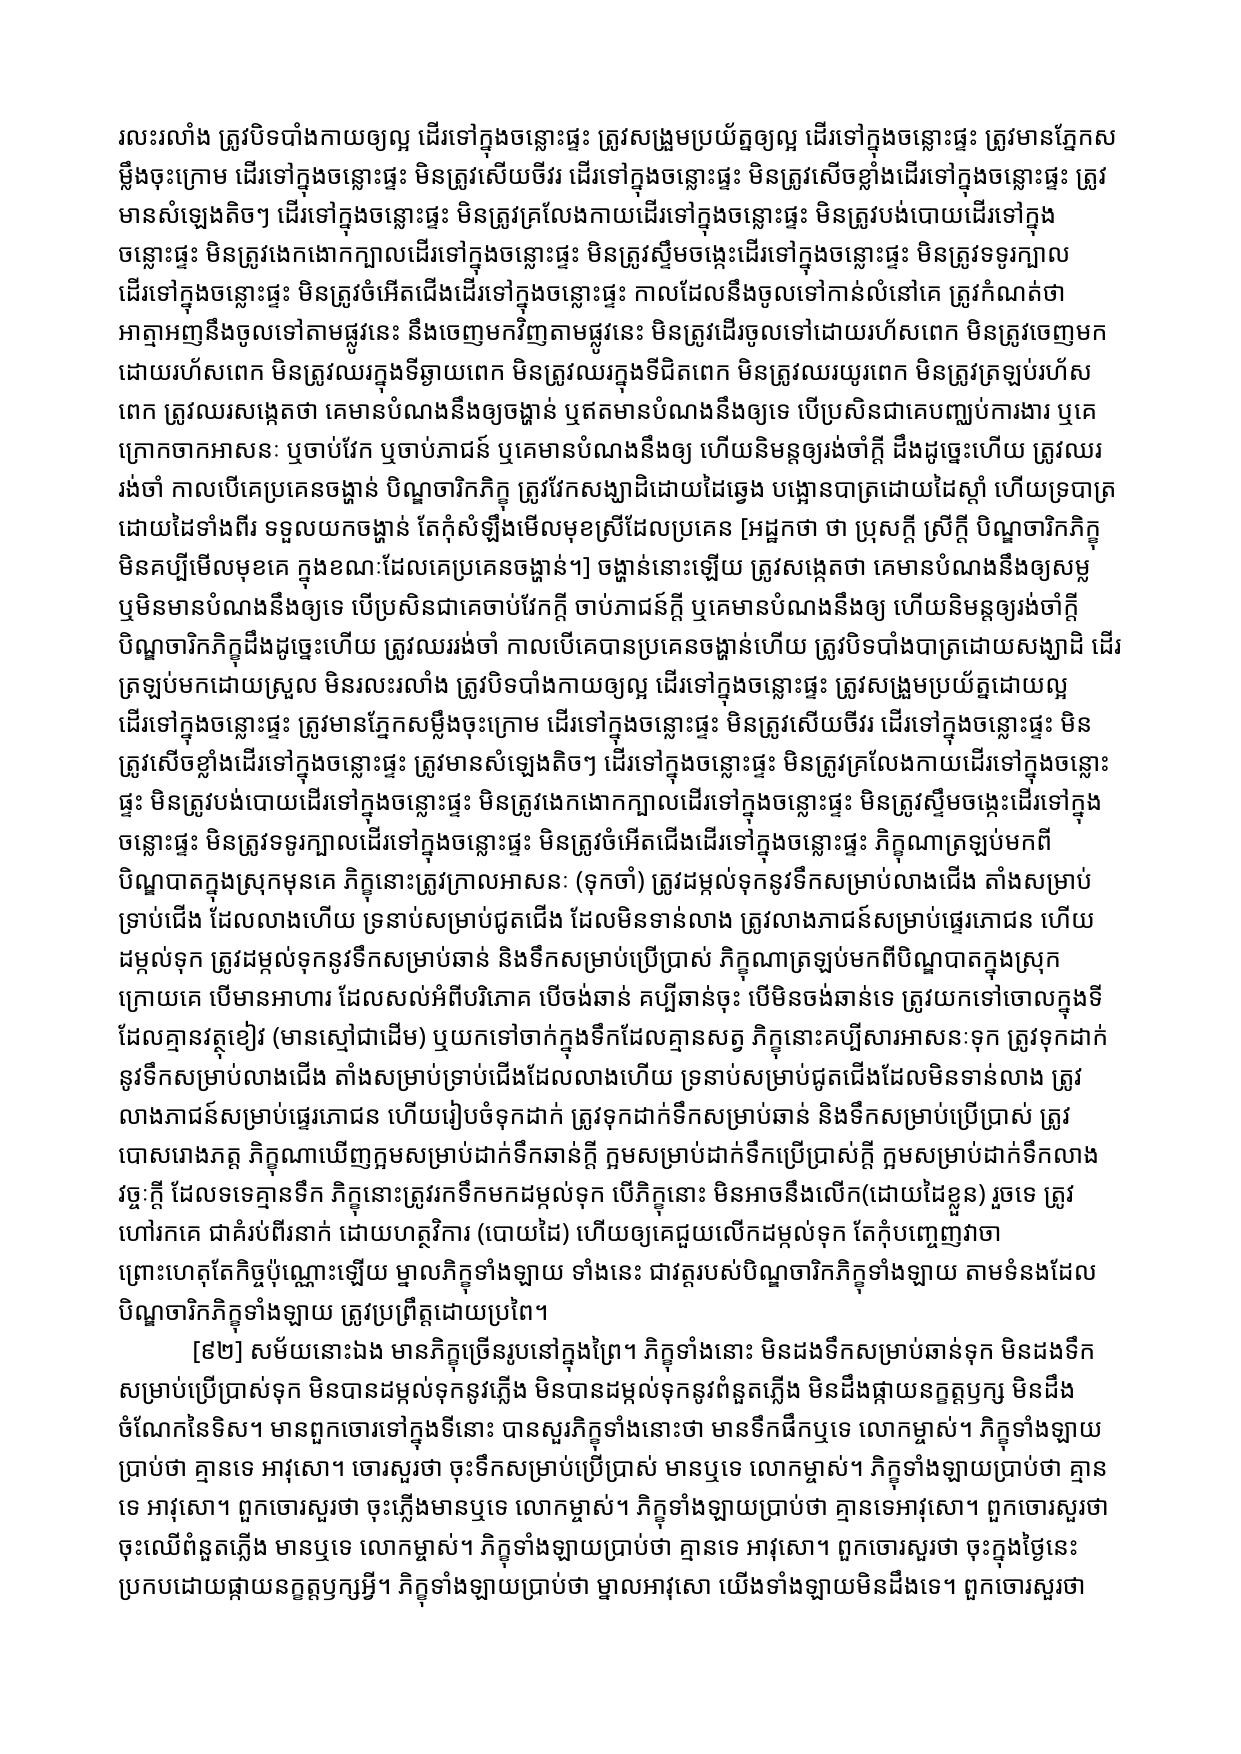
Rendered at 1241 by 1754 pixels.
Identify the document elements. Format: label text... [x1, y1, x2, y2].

text [៩២] សម័យនោះឯង មានភិក្ខុច្រើនរូបនៅក្នុងព្រៃ។ ភិក្ខុទាំងនោះ មិនដងទឹកសម្រាប់​ឆាន់ទុក មិនដងទឹកសម្រាប់ប្រើប្រាស់ទុក មិនបានដម្កល់ទុកនូវភ្លើង មិនបានដម្កល់ទុកនូវ​ពំនួត​ភ្លើង មិនដឹងផ្កាយនក្ខត្តឫក្ស មិនដឹងចំណែកនៃទិស។ មានពួកចោរទៅក្នុងទីនោះ បានសួរ​ភិក្ខុ​ទាំងនោះថា មានទឹកផឹកឬទេ លោកម្ចាស់។ ភិក្ខុទាំងឡាយប្រាប់ថា គ្មានទេ អាវុសោ។ ចោរ​សួរថា ចុះទឹកសម្រាប់ប្រើប្រាស់ មានឬទេ លោកម្ចាស់។ ភិក្ខុទាំងឡាយប្រាប់ថា គ្មានទេ អាវុសោ។ ពួក​ចោរសួរថា ចុះភ្លើងមានឬទេ លោកម្ចាស់។ ភិក្ខុទាំងឡាយ​ប្រាប់ថា គ្មានទេអាវុសោ។ ពួក​ចោរ​សួរថា ចុះឈើពំនួតភ្លើង មានឬទេ លោកម្ចាស់។ ភិក្ខុទាំងឡាយប្រាប់ថា គ្មានទេ អាវុសោ។ ពួកចោរ​សួរថា ចុះក្នុងថ្ងៃនេះ ប្រកបដោយផ្កាយ​នក្ខត្តឫក្សអ្វី។ ភិក្ខុទាំងឡាយ​ប្រាប់ថា​ ម្នាល​អាវុសោ យើងទាំងឡាយមិនដឹងទេ។ ពួកចោរសួរថា នេះហៅថាទិសអ្វី លោកម្ចាស់។ ភិក្ខុទាំងឡាយ​ប្រាប់ថា យើងទាំងឡាយមិនដឹងទេ អាវុសោ។ លំដាប់នោះ ចោរទាំងនោះ​និយាយ​ថា ទឹកសម្រាប់ផឹករបស់ភិក្ខុទាំងនេះក៏គ្មាន ទឹកសម្រាប់ប្រើប្រាស់ក៏គ្មាន ភ្លើងក៏គ្មាន ឈើពំនួត​ភ្លើង​ក៏គ្មាន ផ្កាយនក្ខត្តឫក្សក៏មិនដឹង ចំណែកនៃទិសក៏មិនស្គាល់ ពួកនេះ ជាចោរទេតើ ពួកនេះ មិនមែនជាភិក្ខុឡើយ ថាហើយ ក៏នាំគ្នាវាយ ហើយដើរចេញទៅ។ លំដាប់នោះ ភិក្ខុទាំងនោះ បានប្រាប់ដំណើរ​នុ៎ះ ដល់ភិក្ខុទាំងឡាយ។ ភិក្ខុទាំងឡាយ បានយកសេចក្តីនុ៎ះ ក្រាបបង្គំទូល ចំពោះ​ព្រះមានព្រះភាគ។ ព្រោះនិទាននេះ ដំណើរនេះ ទើបព្រះមានព្រះភាគ ទ្រង់ធ្វើធម្មីកថា ត្រាស់​ហៅ​ភិក្ខុទាំងឡាយមក ក្នុងពេលនោះថា ម្នាលភិក្ខុទាំងឡាយ បើដូច្នោះ តថាគតនឹងបញ្ញត្ត​វត្ត ដល់​អារញ្ញកភិក្ខុទាំងឡាយ (ភិក្ខុអ្នកនៅក្នុងព្រៃ) តាមទំនងដែលអារញ្ញកភិក្ខុទាំងឡាយ គប្បី​ប្រព្រឹត្តដោយប្រពៃបាន។ [118, 1332, 1122, 1601]
text [៩១] ម្នាលភិក្ខុទាំងឡាយ បិណ្ឌចារិកភិក្ខុ (ភិក្ខុអ្នកប្រព្រឹត្តបិណ្ឌបាត) គិតថា អាត្មាអញ​នឹងចូលទៅកាន់ស្រុក ក្នុងកាលឥឡូវនេះ ហើយគប្បីបិទបាំងមណ្ឌលបី គឺស្លៀកឲ្យជា​បរិមណ្ឌល ក្រវាត់សម្ពត់កាយពន្ធន៍ (វត្ថពន្ធចង្កេះ) ហើយតម្រួតឧត្តរាសង្គ និងសង្ឃាដិ ពាក់ក្ឌុំហើយឃ្លុំ ជូត​បាត្រ​ឲ្យស្អាត កាន់ដើរចូលទៅកាន់ស្រុកដោយស្រួល មិនរលះរលាំង ត្រូវបិទបាំងកាយឲ្យល្អ ដើរទៅក្នុង​ចន្លោះផ្ទះ ត្រូវសង្រួមប្រយ័ត្នឲ្យល្អ ដើរទៅក្នុងចន្លោះផ្ទះ ត្រូវមានភ្នែកសម្លឹងចុះក្រោម ដើរទៅក្នុងចន្លោះផ្ទះ មិនត្រូវសើយចីវរ ដើរទៅក្នុងចន្លោះផ្ទះ មិនត្រូវសើចខ្លាំង​ដើរទៅ​ក្នុង​ចន្លោះ​ផ្ទះ ត្រូវមានសំឡេងតិចៗ ដើរទៅក្នុងចន្លោះផ្ទះ មិនត្រូវ​គ្រលែងកាយ​ដើរទៅក្នុងចន្លោះផ្ទះ មិនត្រូវបង់បោយ​ដើរទៅក្នុងចន្លោះផ្ទះ មិនត្រូវងេកងោក​ក្បាល​ដើរទៅក្នុងចន្លោះផ្ទះ មិនត្រូវ​ស្ទឹម​ចង្កេះ​​ដើរទៅក្នុងចន្លោះផ្ទះ មិនត្រូវទទូរក្បាល​ដើរទៅក្នុងចន្លោះផ្ទះ មិនត្រូវចំអើតជើង​ដើរទៅ​ក្នុង​ចន្លោះ​ផ្ទះ កាលដែលនឹងចូលទៅកាន់លំនៅគេ ត្រូវកំណត់ថា អាត្មាអញនឹងចូលទៅ​តាម​ផ្លូវ​នេះ នឹងចេញ​មកវិញ​តាមផ្លូវនេះ មិនត្រូវដើរចូលទៅ​ដោយរហ័សពេក មិនត្រូវចេញមក​ដោយរហ័ស​ពេក មិនត្រូវឈរ​ក្នុងទីឆ្ងាយពេក មិនត្រូវឈរក្នុងទីជិតពេក មិនត្រូវ​ឈរយូរពេក មិនត្រូវ​ត្រឡប់​រហ័សពេក ត្រូវឈរសង្កេតថា គេមានបំណងនឹងឲ្យចង្ហាន់ ឬឥតមានបំណង​នឹងឲ្យទេ បើប្រសិន​ជាគេបញ្ឈប់ការងារ ឬគេក្រោកចាកអាសនៈ ឬចាប់​វែក ឬចាប់​ភាជន៍ ឬគេមានបំណង​នឹងឲ្យ ហើយនិមន្ត​ឲ្យរង់ចាំក្តី ដឹងដូច្នេះហើយ ត្រូវឈររង់ចាំ កាលបើគេប្រគេនចង្ហាន់ បិណ្ឌចារិក​ភិក្ខុ ត្រូវវែកសង្ឃាដិដោយដៃឆ្វេង បង្អោនបាត្រដោយដៃស្តាំ ហើយទ្របាត្រដោយដៃទាំងពីរ ទទួលយកចង្ហាន់ តែកុំសំឡឹងមើលមុខស្រីដែលប្រគេន [អដ្ឋកថា ថា ប្រុសក្តី ស្រីក្តី បិណ្ឌចារិកភិក្ខុ មិនគប្បីមើលមុខគេ ក្នុងខណៈ​ដែលគេប្រគេនចង្ហាន់។] ចង្ហាន់នោះឡើយ ត្រូវ​សង្កេតថា គេមានបំណងនឹងឲ្យសម្ល ឬមិនមានបំណង​នឹងឲ្យទេ បើប្រសិន​ជាគេ​ចាប់​វែកក្តី ចាប់​ភាជន៍ក្តី ឬគេមានបំណង​នឹងឲ្យ ហើយនិមន្ត​ឲ្យរង់ចាំក្តី បិណ្ឌចារិកភិក្ខុដឹងដូច្នេះហើយ ត្រូវ​ឈរ​រង់​ចាំ កាលបើគេបានប្រគេនចង្ហាន់ហើយ ត្រូវបិទបាំង​បាត្រដោយសង្ឃាដិ ដើរត្រឡប់មកដោយ​ស្រួល មិនរលះរលាំង ត្រូវបិទបាំង​កាយឲ្យល្អ ដើរទៅក្នុងចន្លោះផ្ទះ ត្រូវ​សង្រួម​ប្រយ័ត្នដោយល្អ ដើរទៅក្នុងចន្លោះផ្ទះ ត្រូវមានភ្នែកសម្លឹងចុះក្រោម ដើរទៅក្នុងចន្លោះផ្ទះ មិនត្រូវសើយចីវរ ដើរ​ទៅ​ក្នុងចន្លោះផ្ទះ មិនត្រូវ​សើចខ្លាំង​ដើរ​ទៅ​ក្នុងចន្លោះផ្ទះ ត្រូវមានសំឡេងតិចៗ ដើរទៅក្នុង​ចន្លោះ​ផ្ទះ មិនត្រូវ​គ្រលែងកាយ​ដើរទៅក្នុង​ចន្លោះ​ផ្ទះ មិនត្រូវបង់បោយ​ដើរទៅក្នុងចន្លោះផ្ទះ មិនត្រូវ​ងេក​ងោក​ក្បាល​ដើរទៅក្នុងចន្លោះផ្ទះ មិនត្រូវស្ទឹមចង្កេះ​ដើរទៅក្នុងចន្លោះផ្ទះ មិនត្រូវទទូរក្បាល​ដើរទៅក្នុងចន្លោះផ្ទះ មិនត្រូវចំអើត​ជើង​​ដើរទៅក្នុងចន្លោះផ្ទះ ភិក្ខុណាត្រឡប់មកពីបិណ្ឌបាត​ក្នុងស្រុកមុនគេ ភិក្ខុនោះត្រូវក្រាលអាសនៈ (ទុកចាំ) ត្រូវដម្កល់ទុកនូវទឹកសម្រាប់លាងជើង តាំង​សម្រាប់ទ្រាប់ជើង ដែលលាងហើយ ទ្រនាប់​សម្រាប់ជូតជើង ដែលមិនទាន់លាង ត្រូវលាងភាជន៍​សម្រាប់ផ្ទេរភោជន ហើយដម្កល់ទុក ត្រូវដម្កល់ទុកនូវទឹកសម្រាប់ឆាន់ និងទឹកសម្រាប់ប្រើប្រាស់ ភិក្ខុណាត្រឡប់​មកពីបិណ្ឌបាតក្នុងស្រុកក្រោយគេ បើមានអាហារ ដែលសល់​អំពីបរិភោគ បើចង់​ឆាន់ គប្បីឆាន់ចុះ បើមិនចង់ឆាន់ទេ ត្រូវយកទៅចោល​ក្នុងទីដែល​គ្មានវត្ថុខៀវ (មានស្មៅជាដើម) ឬយកទៅចាក់ក្នុង​ទឹកដែល​គ្មានសត្វ ភិក្ខុនោះគប្បីសារអាសនៈ​ទុក ត្រូវទុកដាក់នូវទឹកសម្រាប់​លាងជើង តាំងសម្រាប់ទ្រាប់ជើងដែលលាងហើយ ទ្រនាប់សម្រាប់​ជូតជើង​ដែលមិនទាន់លាង ត្រូវលាងភាជន៍​សម្រាប់ផ្ទេរ​ភោជន ហើយរៀបចំទុកដាក់ ត្រូវទុកដាក់ទឹកសម្រាប់ឆាន់ និងទឹក​សម្រាប់ប្រើប្រាស់ ត្រូវបោសរោងភត្ត ភិក្ខុណាឃើញក្អមសម្រាប់ដាក់ទឹកឆាន់ក្តី ក្អម​សម្រាប់​ដាក់ទឹកប្រើប្រាស់ក្តី ក្អមសម្រាប់ដាក់ទឹកលាងវច្ចៈក្តី ដែលទទេគ្មានទឹក ភិក្ខុនោះត្រូវរកទឹក​មក​ដម្កល់ទុក បើភិក្ខុនោះ មិនអាចនឹងលើក(ដោយដៃខ្លួន) រួចទេ ត្រូវហៅរកគេ ជាគំរប់ពីរនាក់ ដោយហត្ថវិការ (បោយដៃ) ហើយឲ្យគេជួយ​លើកដម្កល់​ទុក តែកុំបញ្ចេញវាចា ព្រោះហេតុតែ​កិច្ច​ប៉ុណ្ណោះឡើយ ម្នាលភិក្ខុទាំងឡាយ ទាំងនេះ ជាវត្តរបស់បិណ្ឌចារិកភិក្ខុទាំងឡាយ តាមទំនង​ដែល​បិណ្ឌចារិក​ភិក្ខុទាំងឡាយ ត្រូវប្រព្រឹត្ត​ដោយប្រពៃ។ [118, 118, 1122, 1327]
